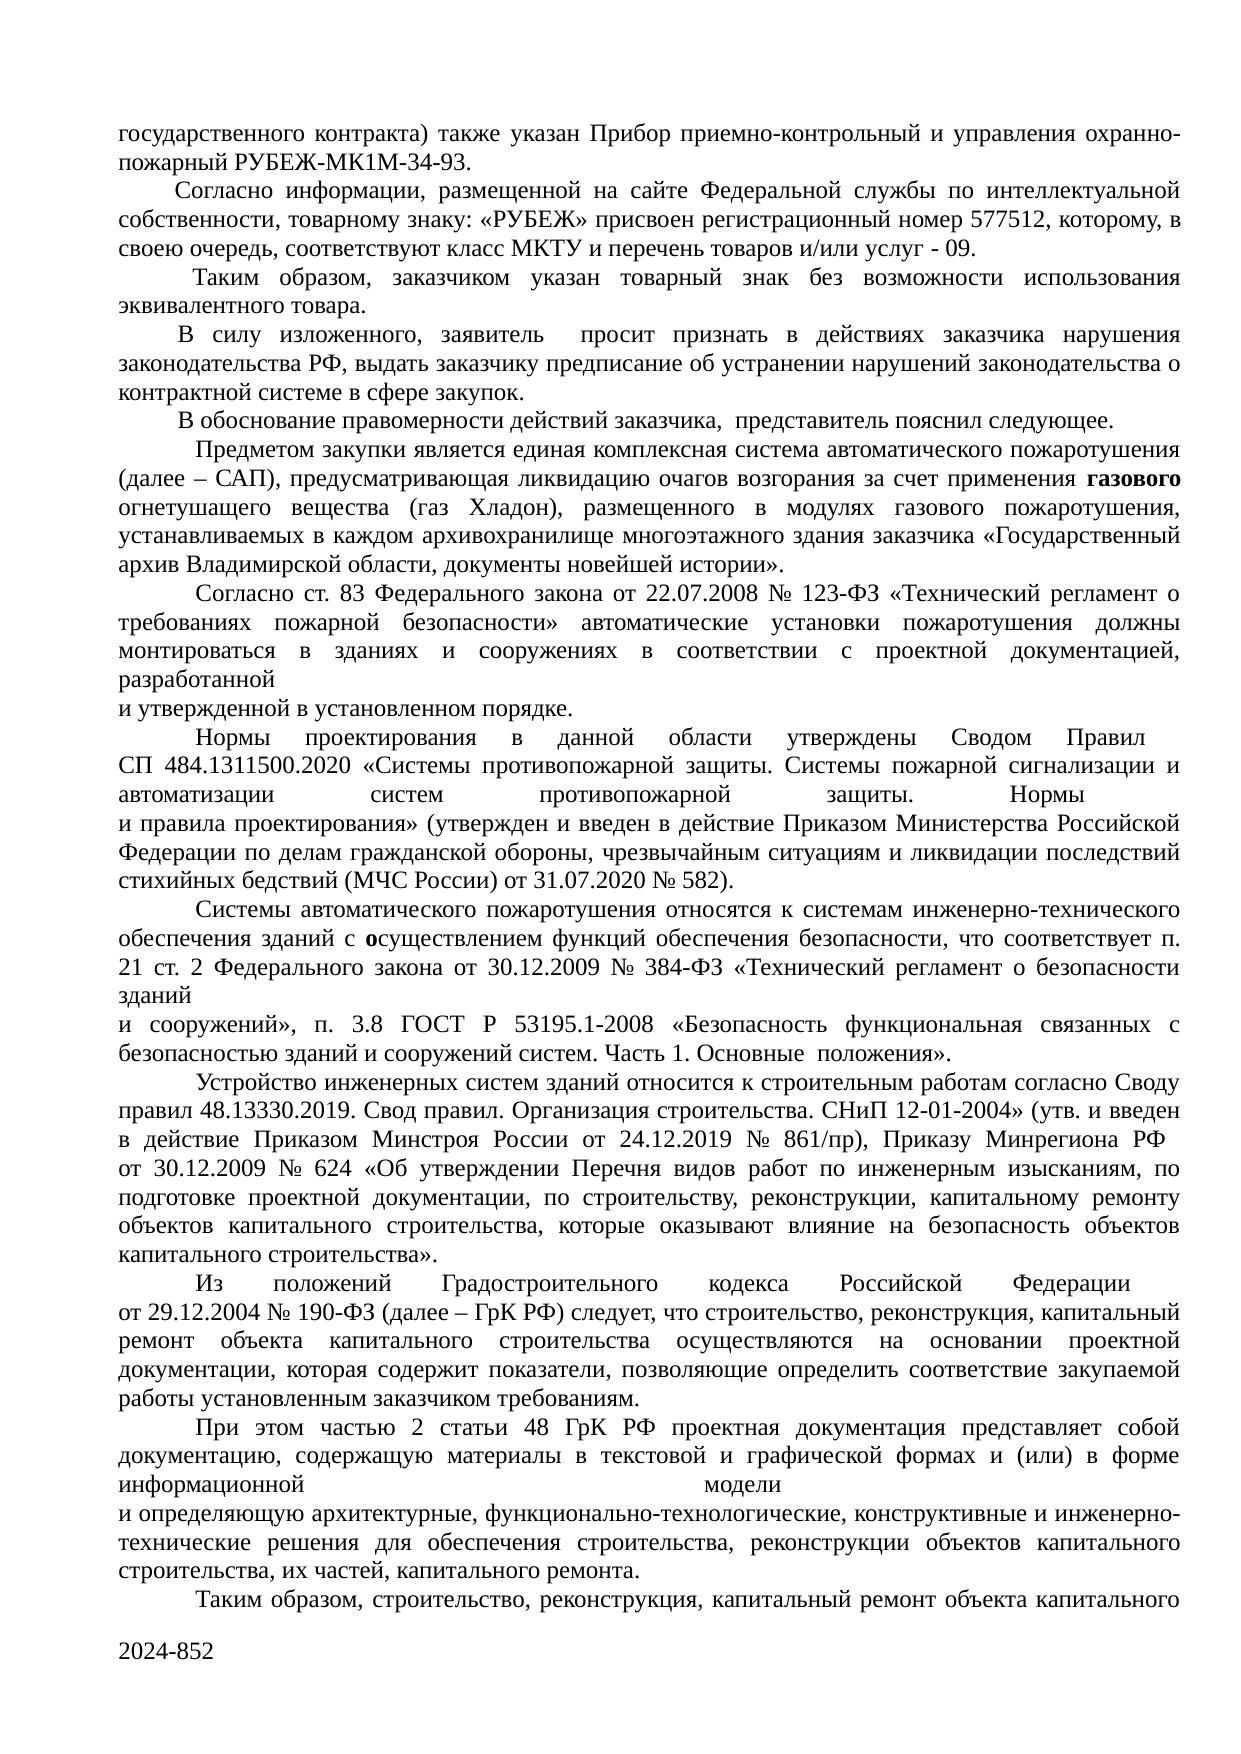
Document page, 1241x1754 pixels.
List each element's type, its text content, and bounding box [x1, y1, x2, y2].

text Системы автоматического пожаротушения относятся к системам инженерно-технического обеспечения зданий с осуществлением функций обеспечения безопасности, что соответствует п. 21 ст. 2 Федерального закона от 30.12.2009 № 384-ФЗ «Технический регламент о безопасности зданий и сооружений», п. 3.8 ГОСТ Р 53195.1-2008 «Безопасность функциональная связанных с безопасностью зданий и сооружений систем. Часть 1. Основные положения». [118, 894, 1181, 1067]
text Таким образом, заказчиком указан товарный знак без возможности использования эквивалентного товара. [118, 262, 1181, 319]
text В силу изложенного, заявитель просит признать в действиях заказчика нарушения законодательства РФ, выдать заказчику предписание об устранении нарушений законодательства о контрактной системе в сфере закупок. [118, 319, 1181, 406]
text При этом частью 2 статьи 48 ГрК РФ проектная документация представляет собой документацию, содержащую материалы в текстовой и графической формах и (или) в форме информационной модели и определяющую архитектурные, функционально-технологические, конструктивные и инженерно-технические решения для обеспечения строительства, реконструкции объектов капитального строительства, их частей, капитального ремонта. [118, 1412, 1181, 1584]
text В обоснование правомерности действий заказчика, представитель пояснил следующее. [118, 406, 1181, 434]
text Согласно ст. 83 Федерального закона от 22.07.2008 № 123-ФЗ «Технический регламент о требованиях пожарной безопасности» автоматические установки пожаротушения должны монтироваться в зданиях и сооружениях в соответствии с проектной документацией, разработанной и утвержденной в установленном порядке. [118, 578, 1181, 722]
text Предметом закупки является единая комплексная система автоматического пожаротушения (далее – САП), предусматривающая ликвидацию очагов возгорания за счет применения газового огнетушащего вещества (газ Хладон), размещенного в модулях газового пожаротушения, устанавливаемых в каждом архивохранилище многоэтажного здания заказчика «Государственный архив Владимирской области, документы новейшей истории». [118, 434, 1181, 578]
text Таким образом, строительство, реконструкция, капитальный ремонт объекта капитального [118, 1584, 1181, 1613]
subtitle государственного контракта) также указан Прибор приемно-контрольный и управления охранно-пожарный РУБЕЖ-МК1М-34-93. [118, 118, 1181, 176]
text Нормы проектирования в данной области утверждены Сводом Правил СП 484.1311500.2020 «Системы противопожарной защиты. Системы пожарной сигнализации и автоматизации систем противопожарной защиты. Нормы и правила проектирования» (утвержден и введен в действие Приказом Министерства Российской Федерации по делам гражданской обороны, чрезвычайным ситуациям и ликвидации последствий стихийных бедствий (МЧС России) от 31.07.2020 № 582). [118, 722, 1181, 894]
text Устройство инженерных систем зданий относится к строительным работам согласно Своду правил 48.13330.2019. Свод правил. Организация строительства. СНиП 12-01-2004» (утв. и введен в действие Приказом Минстроя России от 24.12.2019 № 861/пр), Приказу Минрегиона РФ от 30.12.2009 № 624 «Об утверждении Перечня видов работ по инженерным изысканиям, по подготовке проектной документации, по строительству, реконструкции, капитальному ремонту объектов капитального строительства, которые оказывают влияние на безопасность объектов капитального строительства». [118, 1067, 1181, 1268]
text Из положений Градостроительного кодекса Российской Федерации от 29.12.2004 № 190-ФЗ (далее – ГрК РФ) следует, что строительство, реконструкция, капитальный ремонт объекта капитального строительства осуществляются на основании проектной документации, которая содержит показатели, позволяющие определить соответствие закупаемой работы установленным заказчиком требованиям. [118, 1268, 1181, 1412]
text Согласно информации, размещенной на сайте Федеральной службы по интеллектуальной собственности, товарному знаку: «РУБЕЖ» присвоен регистрационный номер 577512, которому, в своею очередь, соответствуют класс МКТУ и перечень товаров и/или услуг - 09. [118, 176, 1181, 262]
